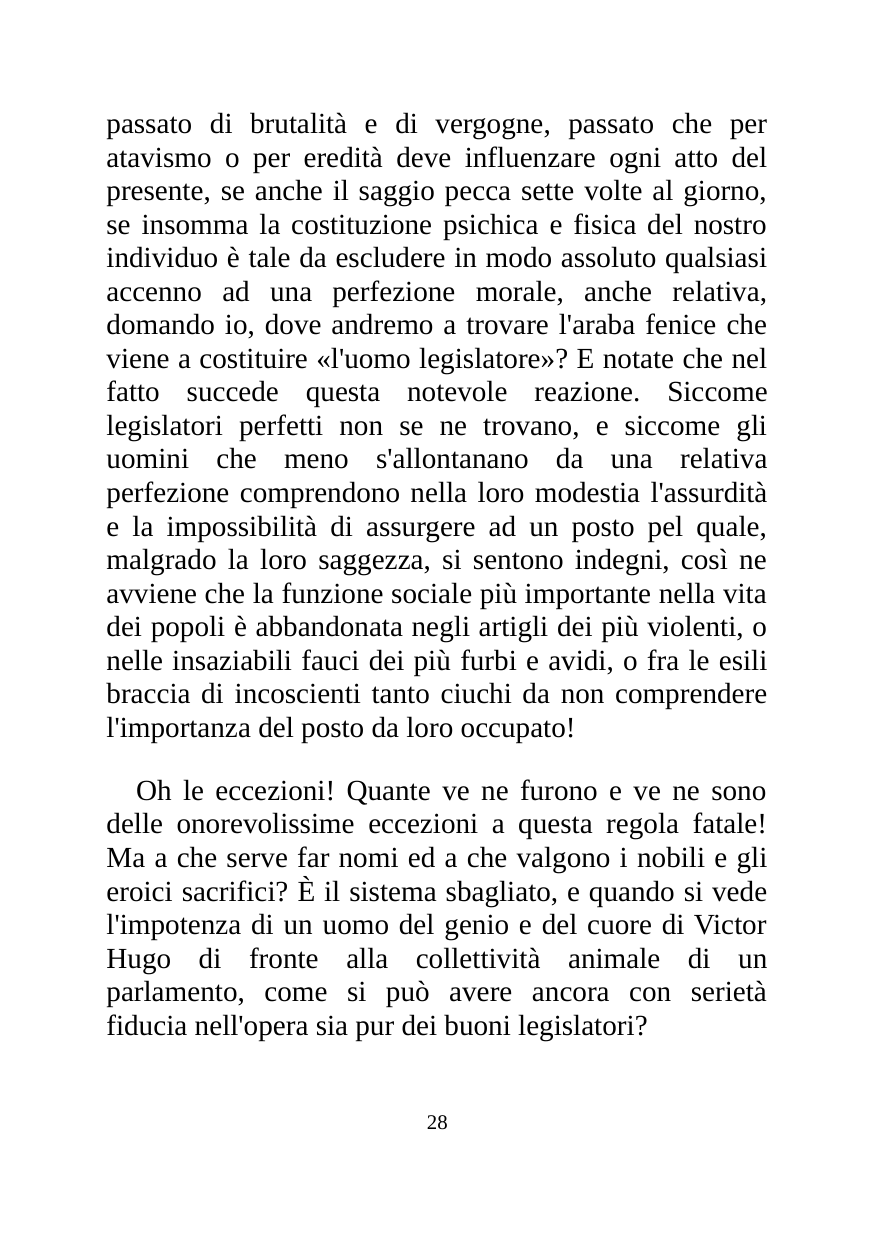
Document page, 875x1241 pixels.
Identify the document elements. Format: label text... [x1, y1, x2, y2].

text Oh le eccezioni! Quante ve ne furono e ve ne sono delle onorevolissime eccezioni a questa regola fatale! Ma a che serve far nomi ed a che valgono i nobili e gli eroici sacrifici? È il sistema sbagliato, e quando si vede l'impotenza di un uomo del genio e del cuore di Victor Hugo di fronte alla collettività animale di un parlamento, come si può avere ancora con serietà fiducia nell'opera sia pur dei buoni legislatori? [106, 773, 768, 1041]
text passato di brutalità e di vergogne, passato che per atavismo o per eredità deve influenzare ogni atto del presente, se anche il saggio pecca sette volte al giorno, se insomma la costituzione psichica e fisica del nostro individuo è tale da escludere in modo assoluto qualsiasi accenno ad una perfezione morale, anche relativa, domando io, dove andremo a trovare l'araba fenice che viene a costituire «l'uomo legislatore»? E notate che nel fatto succede questa notevole reazione. Siccome legislatori perfetti non se ne trovano, e siccome gli uomini che meno s'allontanano da una relativa perfezione comprendono nella loro modestia l'assurdità e la impossibilità di assurgere ad un posto pel quale, malgrado la loro saggezza, si sentono indegni, così ne avviene che la funzione sociale più importante nella vita dei popoli è abbandonata negli artigli dei più violenti, o nelle insaziabili fauci dei più furbi e avidi, o fra le esili braccia di incoscienti tanto ciuchi da non comprendere l'importanza del posto da loro occupato! [106, 106, 768, 743]
